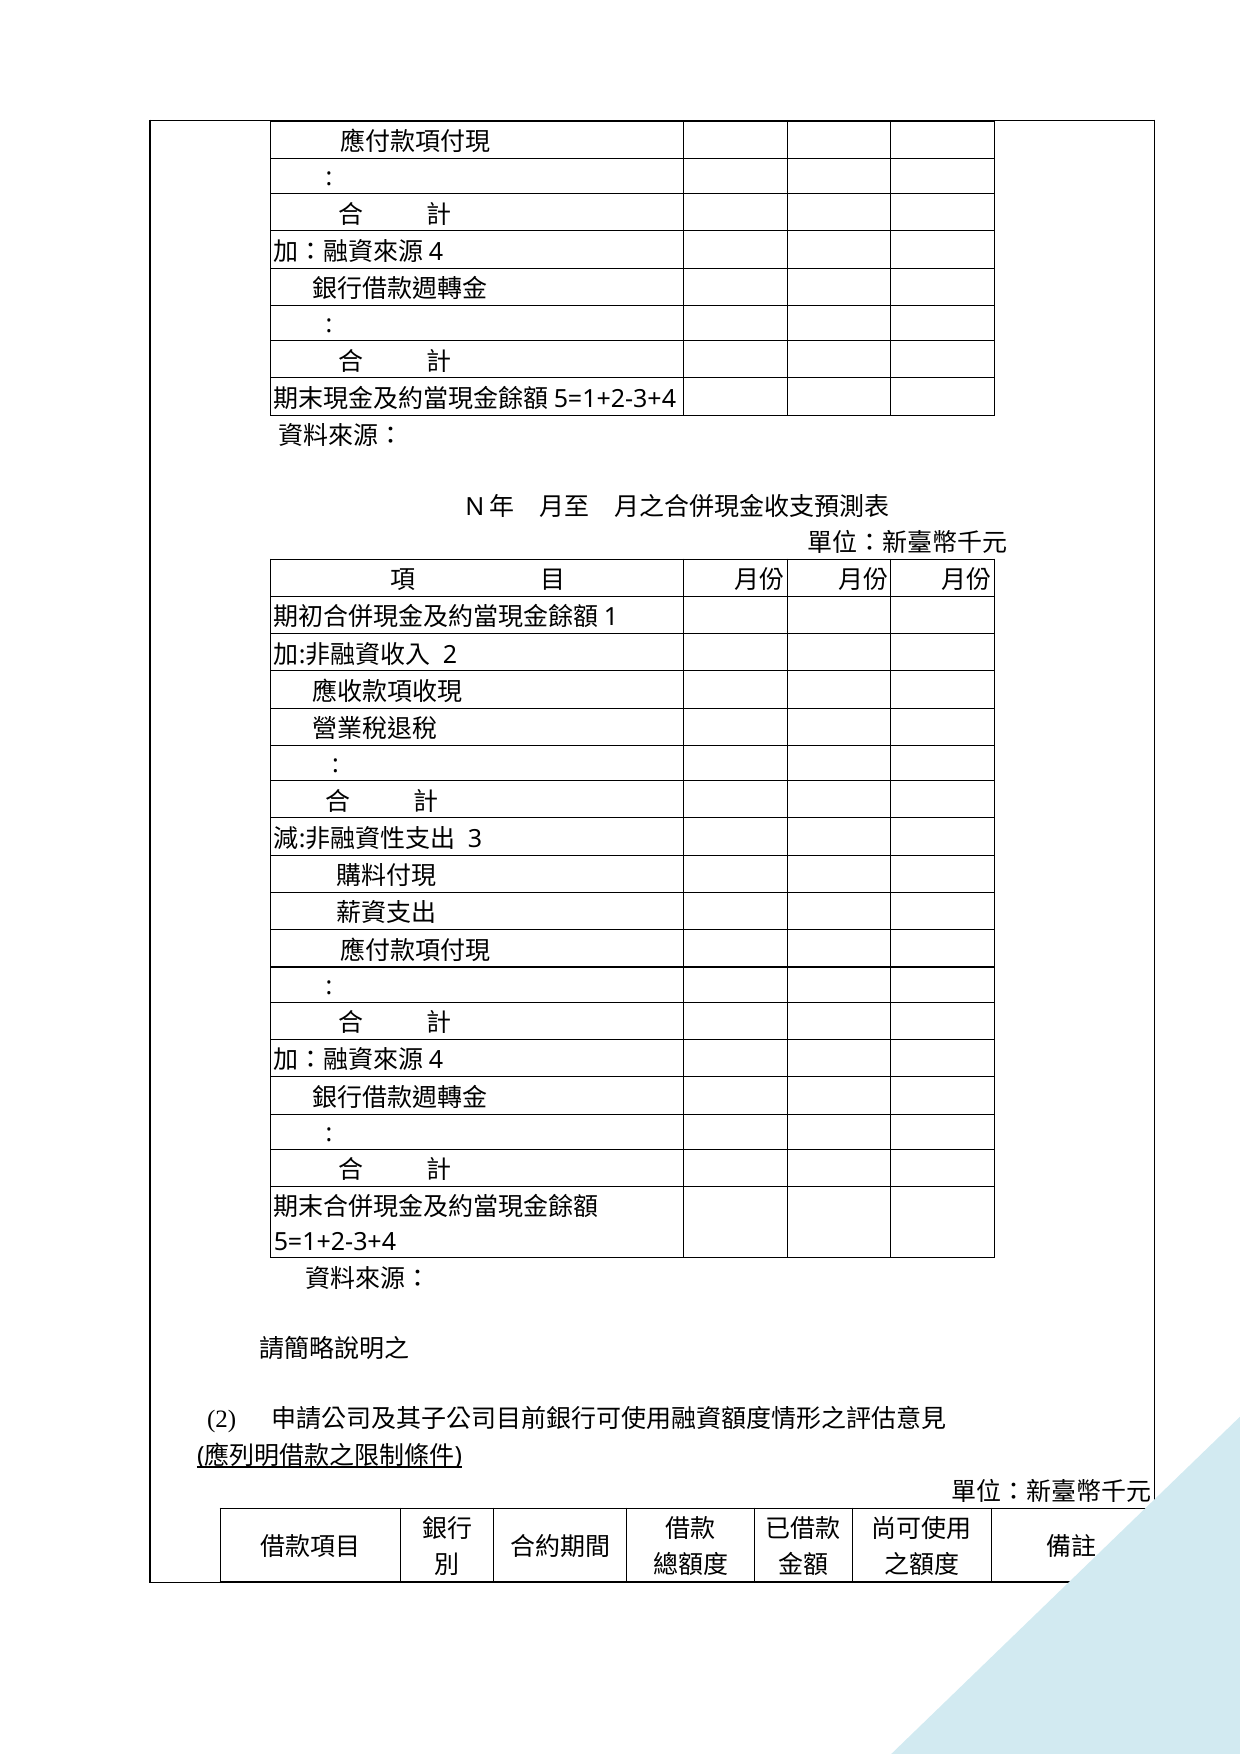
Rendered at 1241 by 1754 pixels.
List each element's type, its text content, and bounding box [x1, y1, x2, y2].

table_cell [788, 968, 890, 1002]
table_header 項 目 [271, 560, 683, 596]
table_cell [788, 341, 890, 377]
table_cell [891, 1003, 994, 1039]
table_cell 應付款項付現 [271, 122, 683, 158]
table_header 借款項目 [221, 1509, 400, 1581]
table_cell 營業稅退稅 [271, 709, 683, 745]
table_cell [788, 597, 890, 633]
table_cell [788, 269, 890, 305]
table_cell 銀行借款週轉金 [271, 1077, 683, 1113]
table_cell 合 計 [271, 1003, 683, 1039]
table_cell [788, 306, 890, 340]
table_cell [788, 634, 890, 670]
table_cell : [271, 968, 683, 1002]
table_cell [788, 1150, 890, 1186]
table_cell [788, 1115, 890, 1148]
table_cell [684, 378, 787, 414]
table_cell [788, 856, 890, 892]
table_cell [891, 968, 994, 1002]
table_cell [891, 1040, 994, 1076]
table_cell 期初合併現金及約當現金餘額1 [271, 597, 683, 633]
table_cell [684, 856, 787, 892]
table_cell 購料付現 [271, 856, 683, 892]
table_cell [684, 306, 787, 340]
table_cell [684, 194, 787, 230]
table_header 已借款金額 [755, 1509, 852, 1581]
table_cell [684, 1150, 787, 1186]
table_cell [891, 159, 994, 193]
table_cell [684, 341, 787, 377]
table_cell [788, 378, 890, 414]
table_cell [684, 597, 787, 633]
table_cell [684, 1077, 787, 1113]
table_cell [891, 1187, 994, 1257]
table_header 月份 [788, 560, 890, 596]
table_cell [788, 709, 890, 745]
table_cell [891, 709, 994, 745]
table_cell 加：融資來源4 [271, 231, 683, 268]
table_header 備註 [992, 1509, 1143, 1581]
table_cell [788, 194, 890, 230]
table_cell [788, 930, 890, 966]
table_cell [788, 1003, 890, 1039]
table_cell 減:非融資性支出 3 [271, 818, 683, 854]
table_header 尚可使用 之額度 [853, 1509, 991, 1581]
table_cell : [271, 306, 683, 340]
table_cell [891, 231, 994, 268]
table_cell 加:非融資收入 2 [271, 634, 683, 670]
table_header 月份 [891, 560, 994, 596]
table_cell : [271, 1115, 683, 1148]
table_cell [788, 781, 890, 817]
table_cell [684, 781, 787, 817]
table_cell [891, 746, 994, 780]
table_cell [684, 671, 787, 708]
table_cell [684, 231, 787, 268]
table_cell [684, 968, 787, 1002]
table_cell [684, 269, 787, 305]
table_cell [891, 122, 994, 158]
table_cell [788, 1187, 890, 1257]
table_cell 期末現金及約當現金餘額5=1+2-3+4 [271, 378, 683, 414]
table_cell [684, 709, 787, 745]
table_cell 合 計 [271, 341, 683, 377]
table_cell [788, 231, 890, 268]
table_cell [788, 893, 890, 929]
table_cell [891, 378, 994, 414]
table_cell [891, 781, 994, 817]
table_cell 合 計 [271, 1150, 683, 1186]
table_cell 分析項目： 財務業務狀況分析(分析最近二年度及當年度最近期資產負債表及綜合損益表) 最近二年度及當年度最近期資產負債表 單位：新臺幣千元 單位：新臺幣千元 請簡略說明之 最近二年度及當年度最近期綜合損益表 單位：新臺幣千元 單位：新臺幣千元 請簡略說明之 營運週轉分析 單位：新臺幣千元 資料來源： 註1：若有當月合併營業收入較上月及去年同期變動達50%，且金額達30,000千元，或最近三個月之合併營業收入累積變動達100%者，須加強分析應收款項週轉率及存貨週轉率之變動有無異常情事。 註2：下表僅供參考，另最近三個月之負債比率皆未達60%者，無須計算。 N年截至最近一個月 單位：新臺幣千元 請簡略說明之 一年內重大訊息(含主要營運地之大眾傳播媒體報導)分析請就是否對財務業務有重大影響分析) 主管機關、櫃檯買賣中心或本公司函示應辦事項之查證情形 其他分析 對該公司未來三個月預計個體及合併現金收支情形之評估意見 (下列分析不包括受限制銀行存款，並應確實評估未來現金收支與融資來源之合理性) (應注意重要子公司資金狀況有無異常情形及該公司未來三個月合併現金收支預測表編製是否合理可行。倘興櫃公司本身營運狀況不佳(例如:重要主管異動頻繁、持續虧損、週轉情形或現金收支情形不佳與銀行可使用融資額度不足等，請綜合評估各項營運指標)，且轉投資比重較高者，亦應注意該公司現金收支預測表編製之合理性。) N年 月至 月之個體現金收支預測表 單位：新臺幣千元 資料來源： N年 月至 月之合併現金收支預測表 單位：新臺幣千元 資料來源： 請簡略說明之 申請公司及其子公司目前銀行可使用融資額度情形之評估意見 (應列明借款之限制條件) 單位：新臺幣千元 註：即放款到期時，無需自行匯入資金還款，如應收帳款及票據融資等 請簡略說明之 對該公司具體改善措施說明之評估意見 【每年股東常會停止過戶日後適用】最近期股東名冊上之僑外法人或特殊(戶名有受託或信託等名稱)法人股東名單 分析結論 [151, 121, 1154, 1582]
table_cell [684, 893, 787, 929]
table_cell [788, 1040, 890, 1076]
table_cell [891, 269, 994, 305]
table_cell 銀行借款週轉金 [271, 269, 683, 305]
table_cell [891, 597, 994, 633]
table_header 銀行別 [401, 1509, 493, 1581]
table_cell [684, 634, 787, 670]
table_cell [891, 1115, 994, 1148]
table_cell [684, 1040, 787, 1076]
table_cell [891, 634, 994, 670]
table_cell [891, 671, 994, 708]
table_cell 應付款項付現 [271, 930, 683, 966]
table_cell [684, 746, 787, 780]
table_cell : [271, 159, 683, 193]
table_cell [891, 341, 994, 377]
table_cell [788, 1077, 890, 1113]
table_cell [891, 1150, 994, 1186]
table_cell 合 計 [271, 194, 683, 230]
table_cell [684, 1115, 787, 1148]
table_header 合約期間 [494, 1509, 626, 1581]
table_cell [788, 746, 890, 780]
table_cell [788, 671, 890, 708]
table_cell 期末合併現金及約當現金餘額5=1+2-3+4 [271, 1187, 683, 1257]
table_cell : [271, 746, 683, 780]
table_cell 加：融資來源4 [271, 1040, 683, 1076]
table_header 借款 總額度 [627, 1509, 754, 1581]
table_cell [891, 893, 994, 929]
table_cell [684, 1187, 787, 1257]
table_cell [684, 159, 787, 193]
table_cell [891, 818, 994, 854]
table_cell [684, 1003, 787, 1039]
table_cell [684, 818, 787, 854]
table_cell [788, 159, 890, 193]
table_cell [891, 194, 994, 230]
table_cell [684, 122, 787, 158]
table_cell [788, 818, 890, 854]
table_header 月份 [684, 560, 787, 596]
table_cell [788, 122, 890, 158]
table_cell [891, 1077, 994, 1113]
table_cell [891, 930, 994, 966]
table_cell [891, 856, 994, 892]
table_cell 薪資支出 [271, 893, 683, 929]
table_cell 應收款項收現 [271, 671, 683, 708]
table_cell [891, 306, 994, 340]
table_cell 合 計 [271, 781, 683, 817]
table_cell [684, 930, 787, 966]
